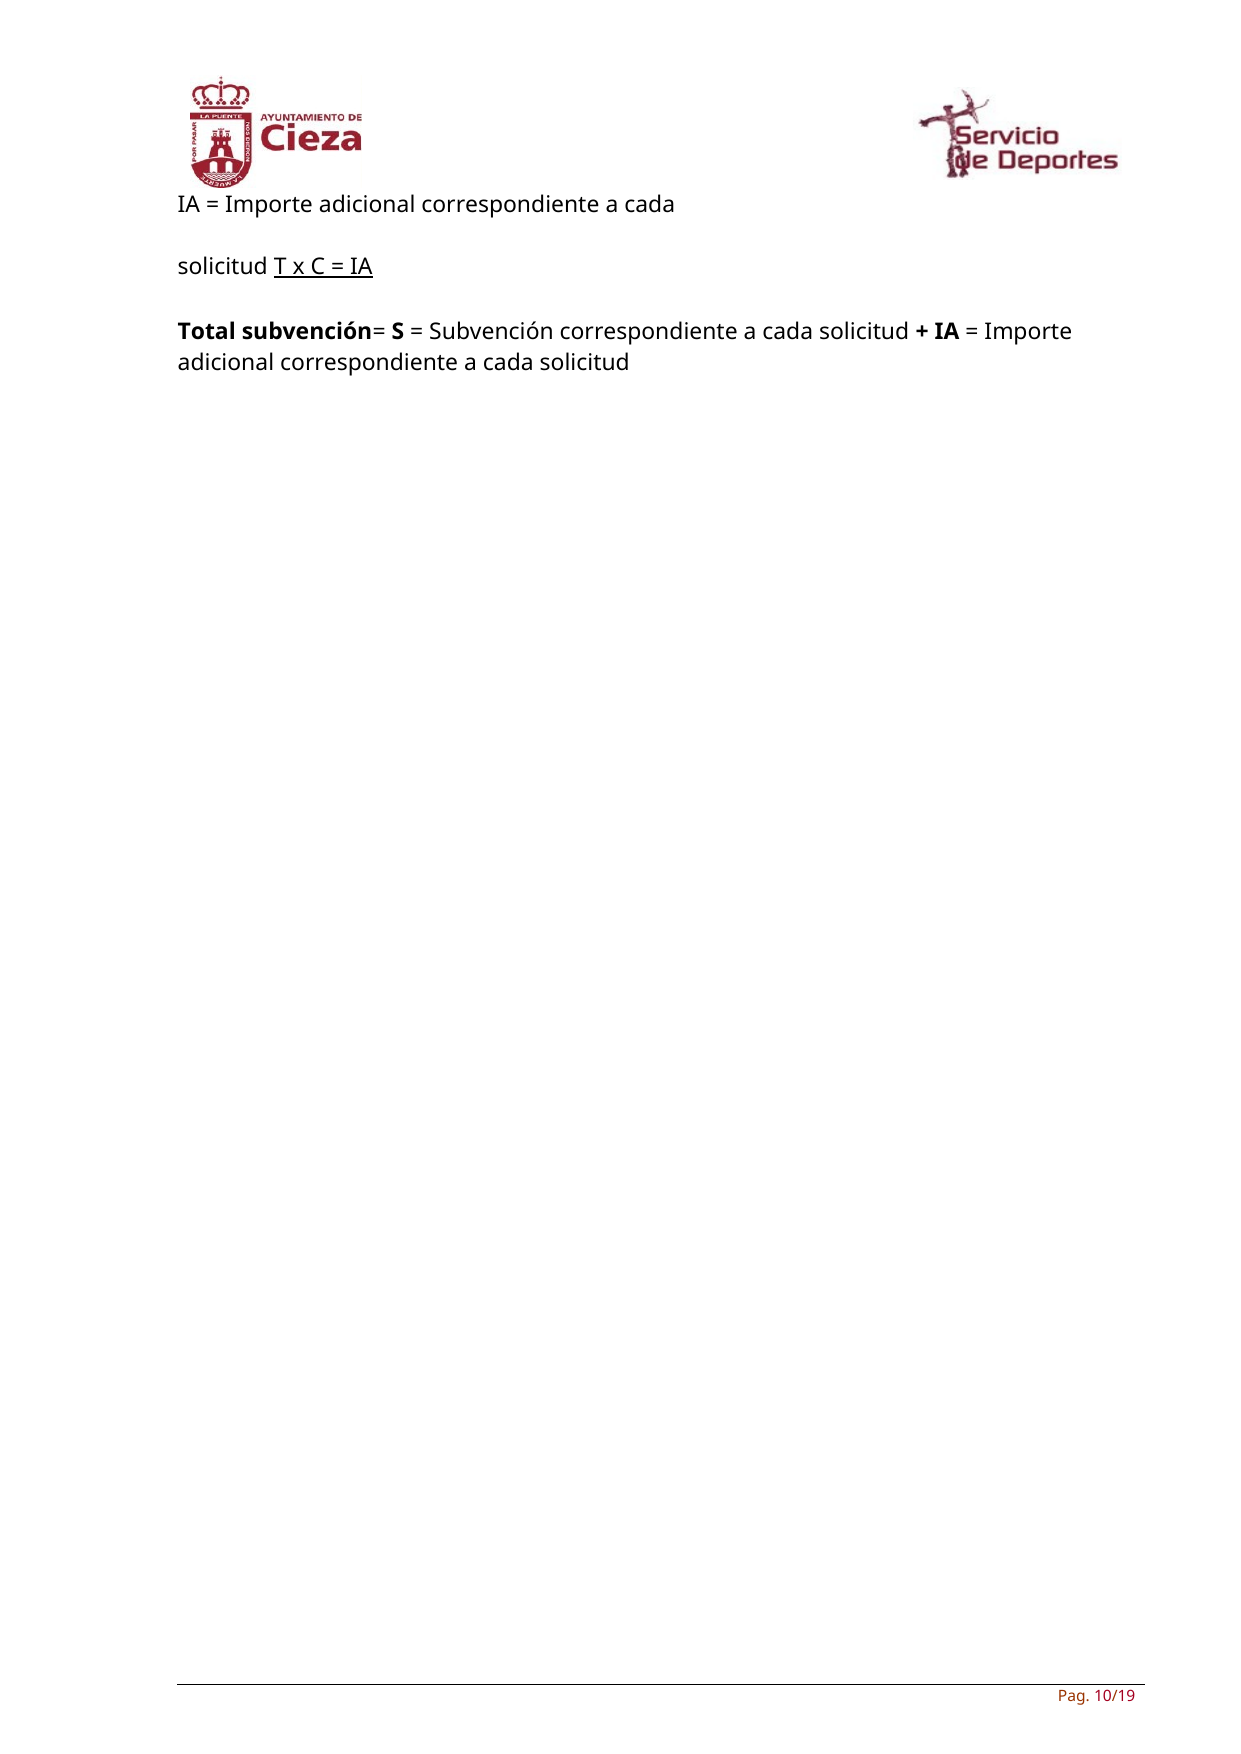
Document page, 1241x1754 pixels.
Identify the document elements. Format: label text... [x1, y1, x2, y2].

text Total subvención= S = Subvención correspondiente a cada solicitud + IA = Importe adicional correspondiente a cada solicitud [177, 315, 1081, 377]
text IA = Importe adicional correspondiente a cada solicitud T x C = IA [177, 187, 746, 281]
picture [190, 75, 362, 187]
picture [912, 87, 1123, 180]
